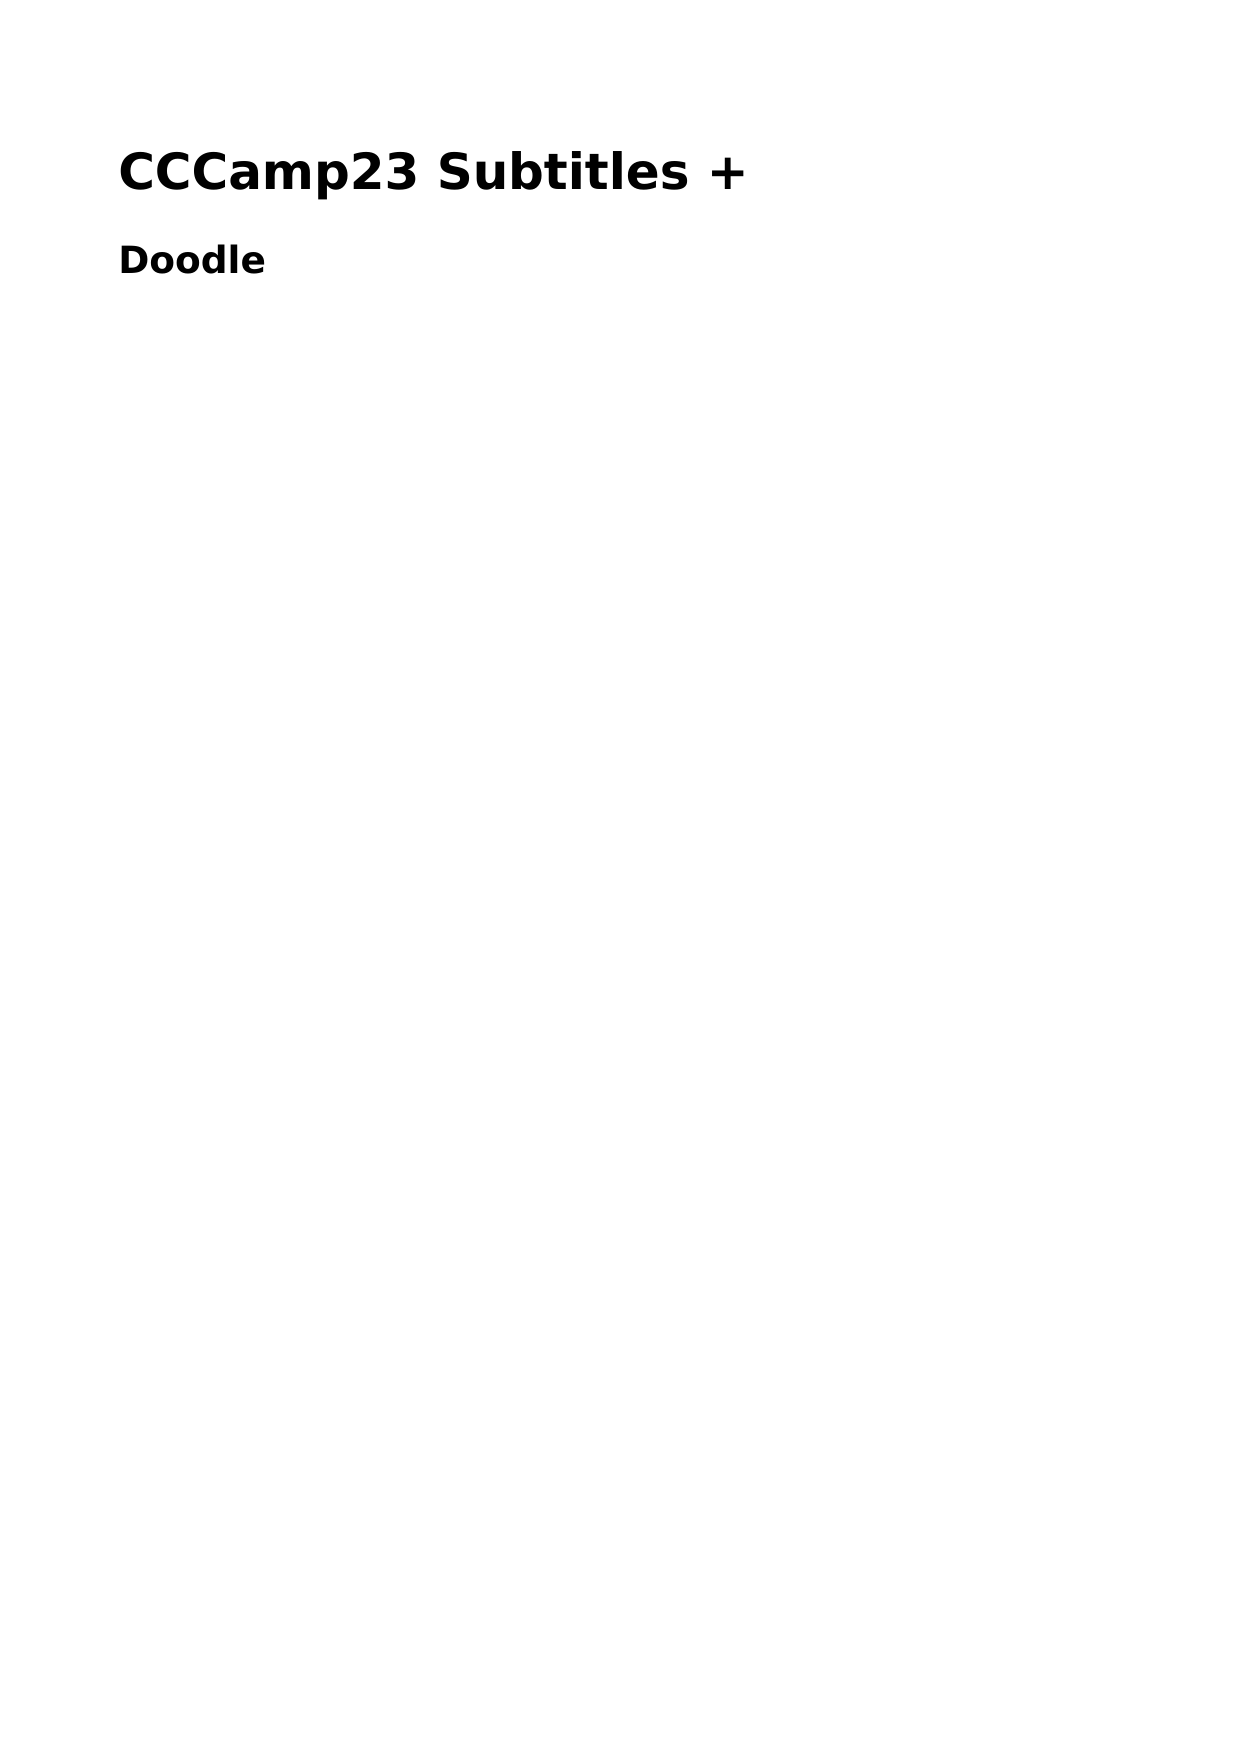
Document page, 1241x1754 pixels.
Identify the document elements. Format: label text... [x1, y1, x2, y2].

subtitle Doodle [118, 239, 1122, 282]
subtitle CCCamp23 Subtitles + [118, 143, 1122, 201]
